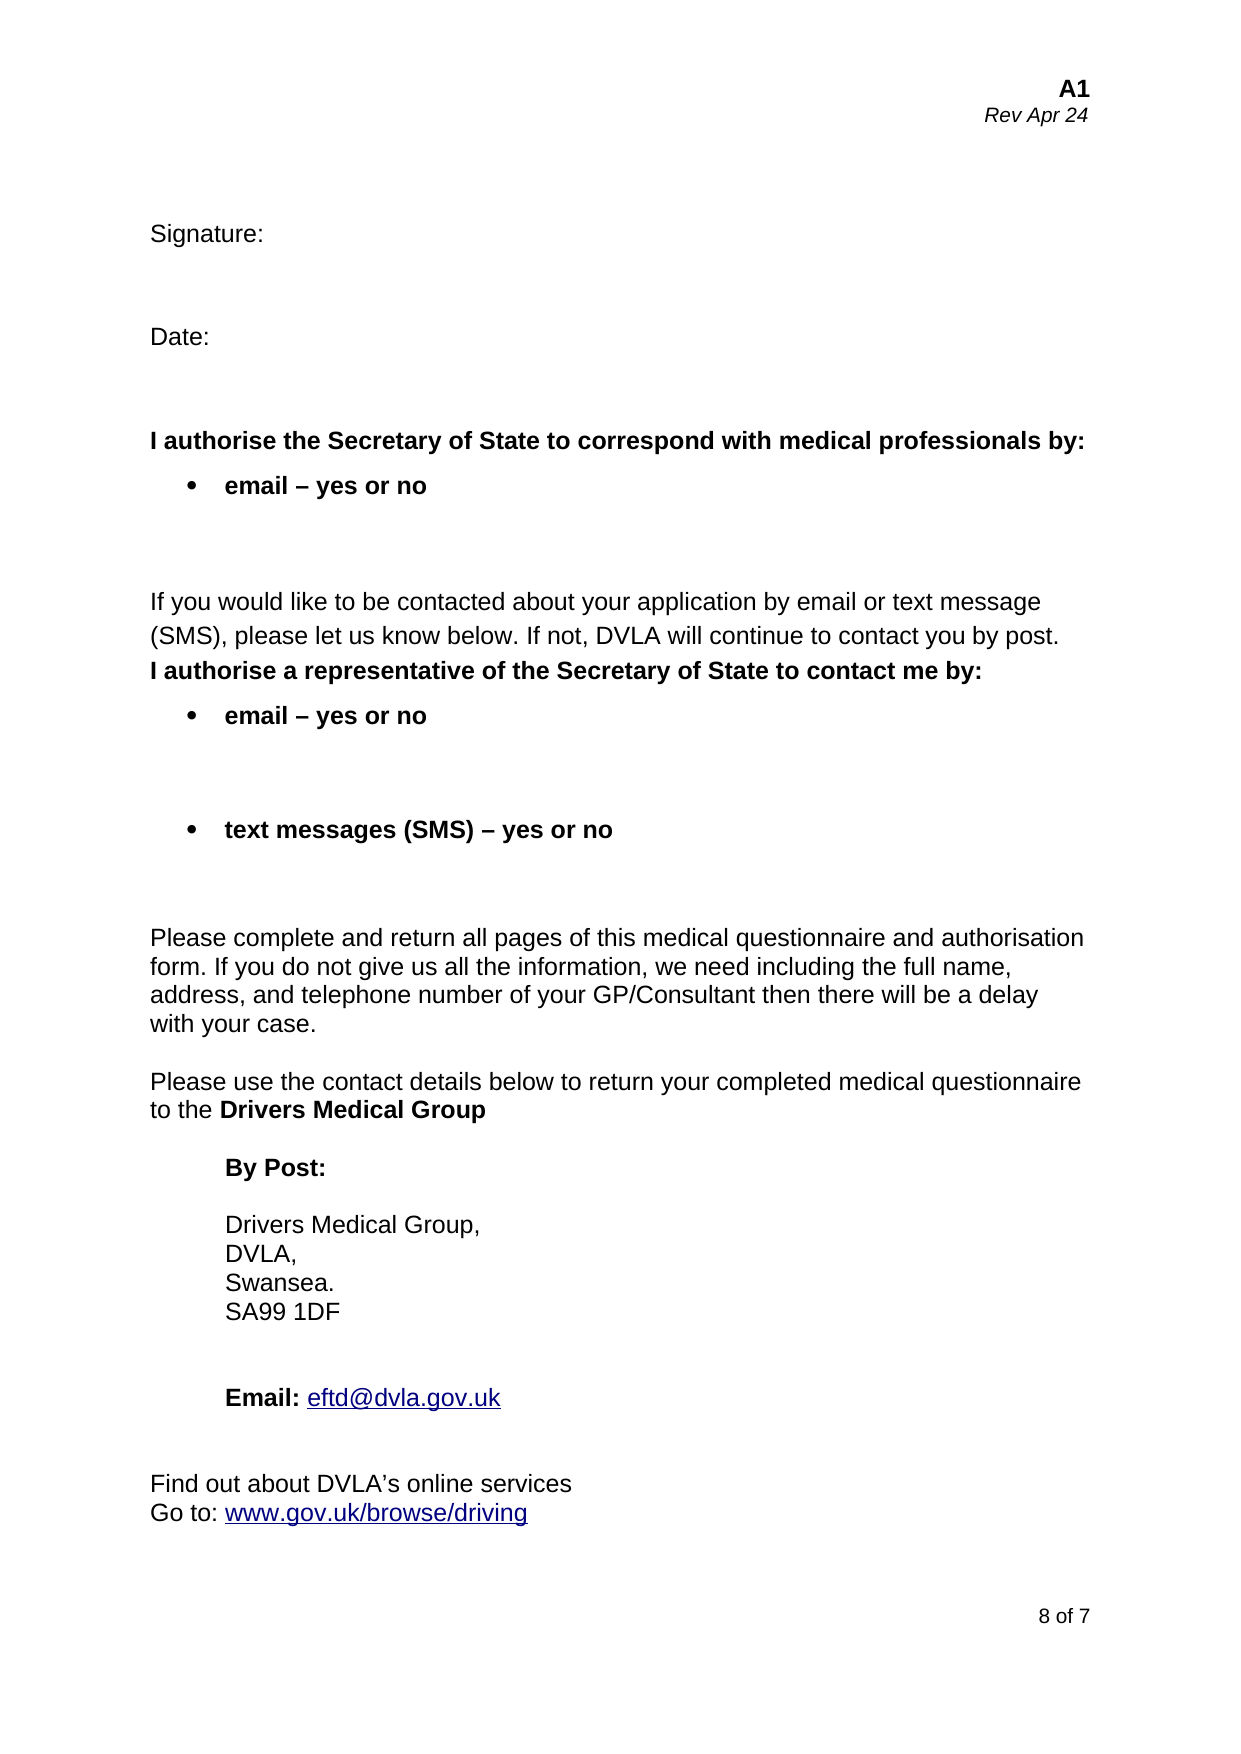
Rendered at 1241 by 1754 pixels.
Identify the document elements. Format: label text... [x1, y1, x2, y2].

text Date: [150, 322, 1090, 351]
text Please use the contact details below to return your completed medical questionnaire to the Drivers Medical Group [150, 1067, 1090, 1124]
text Go to: www.gov.uk/browse/driving [150, 1498, 1090, 1527]
text Swansea. [225, 1268, 1090, 1297]
list text messages (SMS) – yes or no [187, 814, 1090, 843]
text Email: eftd@dvla.gov.uk [225, 1383, 1090, 1412]
text Signature: [150, 219, 1090, 248]
text By Post: [225, 1153, 1090, 1182]
text Find out about DVLA’s online services [150, 1469, 1090, 1498]
text I authorise a representative of the Secretary of State to contact me by: [150, 656, 1090, 684]
text SA99 1DF [225, 1297, 1090, 1325]
text Drivers Medical Group, [225, 1210, 1090, 1239]
list email – yes or no [187, 701, 1090, 729]
text I authorise the Secretary of State to correspond with medical professionals by: [150, 426, 1090, 454]
text If you would like to be contacted about your application by email or text message (SMS), please let us know below. If not, DVLA will continue to contact you by post. [150, 587, 1090, 650]
text DVLA, [225, 1239, 1090, 1268]
list email – yes or no [187, 471, 1090, 499]
text Please complete and return all pages of this medical questionnaire and authorisation form. If you do not give us all the information, we need including the full name, address, and telephone number of your GP/Consultant then there will be a delay with your case. [150, 923, 1090, 1038]
